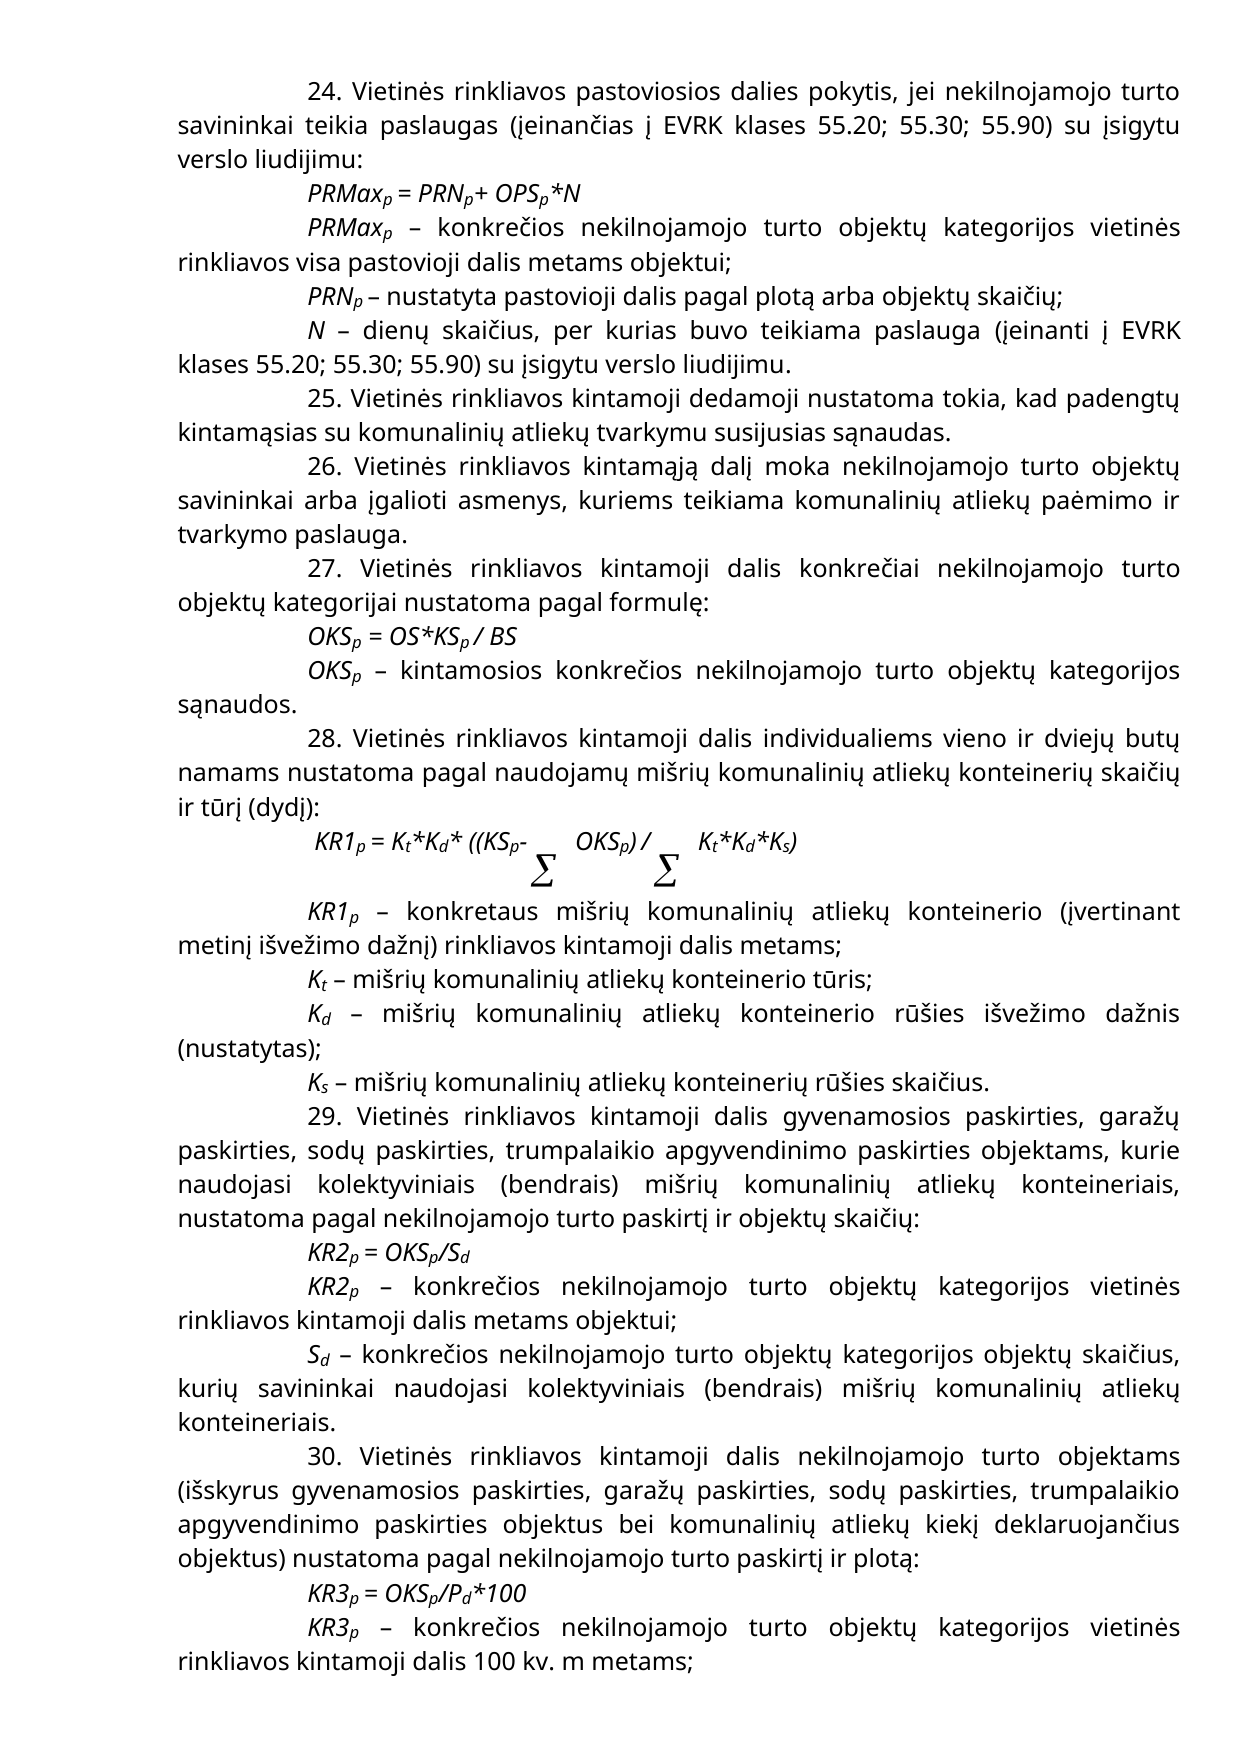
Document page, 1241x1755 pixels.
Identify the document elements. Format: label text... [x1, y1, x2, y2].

text N – dienų skaičius, per kurias buvo teikiama paslauga (įeinanti į EVRK klases 55.20; 55.30; 55.90) su įsigytu verslo liudijimu. [177, 312, 1181, 380]
text OKSp = OS*KSp / BS [177, 619, 1181, 653]
text KR1p = Kt*Kd* ((KSp-OKSp) /SUMAKt*Kd*Ks) [177, 823, 1181, 894]
text PRMaxp – konkrečios nekilnojamojo turto objektų kategorijos vietinės rinkliavos visa pastovioji dalis metams objektui; [177, 210, 1181, 278]
text Ks – mišrių komunalinių atliekų konteinerių rūšies skaičius. [177, 1064, 1181, 1098]
text PRNp – nustatyta pastovioji dalis pagal plotą arba objektų skaičių; [177, 278, 1181, 312]
text KR3p = OKSp/Pd*100 [177, 1575, 1181, 1609]
text 27. Vietinės rinkliavos kintamoji dalis konkrečiai nekilnojamojo turto objektų kategorijai nustatoma pagal formulę: [177, 551, 1181, 619]
text 29. Vietinės rinkliavos kintamoji dalis gyvenamosios paskirties, garažų paskirties, sodų paskirties, trumpalaikio apgyvendinimo paskirties objektams, kurie naudojasi kolektyviniais (bendrais) mišrių komunalinių atliekų konteineriais, nustatoma pagal nekilnojamojo turto paskirtį ir objektų skaičių: [177, 1098, 1181, 1234]
text KR2p = OKSp/Sd [177, 1234, 1181, 1269]
text 24. Vietinės rinkliavos pastoviosios dalies pokytis, jei nekilnojamojo turto savininkai teikia paslaugas (įeinančias į EVRK klases 55.20; 55.30; 55.90) su įsigytu verslo liudijimu: [177, 74, 1181, 176]
text 26. Vietinės rinkliavos kintamąją dalį moka nekilnojamojo turto objektų savininkai arba įgalioti asmenys, kuriems teikiama komunalinių atliekų paėmimo ir tvarkymo paslauga. [177, 448, 1181, 551]
text OKSp – kintamosios konkrečios nekilnojamojo turto objektų kategorijos sąnaudos. [177, 653, 1181, 721]
text Kt – mišrių komunalinių atliekų konteinerio tūris; [177, 962, 1181, 996]
text PRMaxp = PRNp+ OPSp*N [177, 176, 1181, 210]
text Sd – konkrečios nekilnojamojo turto objektų kategorijos objektų skaičius, kurių savininkai naudojasi kolektyviniais (bendrais) mišrių komunalinių atliekų konteineriais. [177, 1337, 1181, 1439]
text 30. Vietinės rinkliavos kintamoji dalis nekilnojamojo turto objektams (išskyrus gyvenamosios paskirties, garažų paskirties, sodų paskirties, trumpalaikio apgyvendinimo paskirties objektus bei komunalinių atliekų kiekį deklaruojančius objektus) nustatoma pagal nekilnojamojo turto paskirtį ir plotą: [177, 1439, 1181, 1575]
text KR3p – konkrečios nekilnojamojo turto objektų kategorijos vietinės rinkliavos kintamoji dalis 100 kv. m metams; [177, 1609, 1181, 1677]
text KR1p – konkretaus mišrių komunalinių atliekų konteinerio (įvertinant metinį išvežimo dažnį) rinkliavos kintamoji dalis metams; [177, 894, 1181, 962]
text Kd – mišrių komunalinių atliekų konteinerio rūšies išvežimo dažnis (nustatytas); [177, 996, 1181, 1064]
text 28. Vietinės rinkliavos kintamoji dalis individualiems vieno ir dviejų butų namams nustatoma pagal naudojamų mišrių komunalinių atliekų konteinerių skaičių ir tūrį (dydį): [177, 721, 1181, 823]
text 25. Vietinės rinkliavos kintamoji dedamoji nustatoma tokia, kad padengtų kintamąsias su komunalinių atliekų tvarkymu susijusias sąnaudas. [177, 380, 1181, 448]
text KR2p – konkrečios nekilnojamojo turto objektų kategorijos vietinės rinkliavos kintamoji dalis metams objektui; [177, 1269, 1181, 1337]
